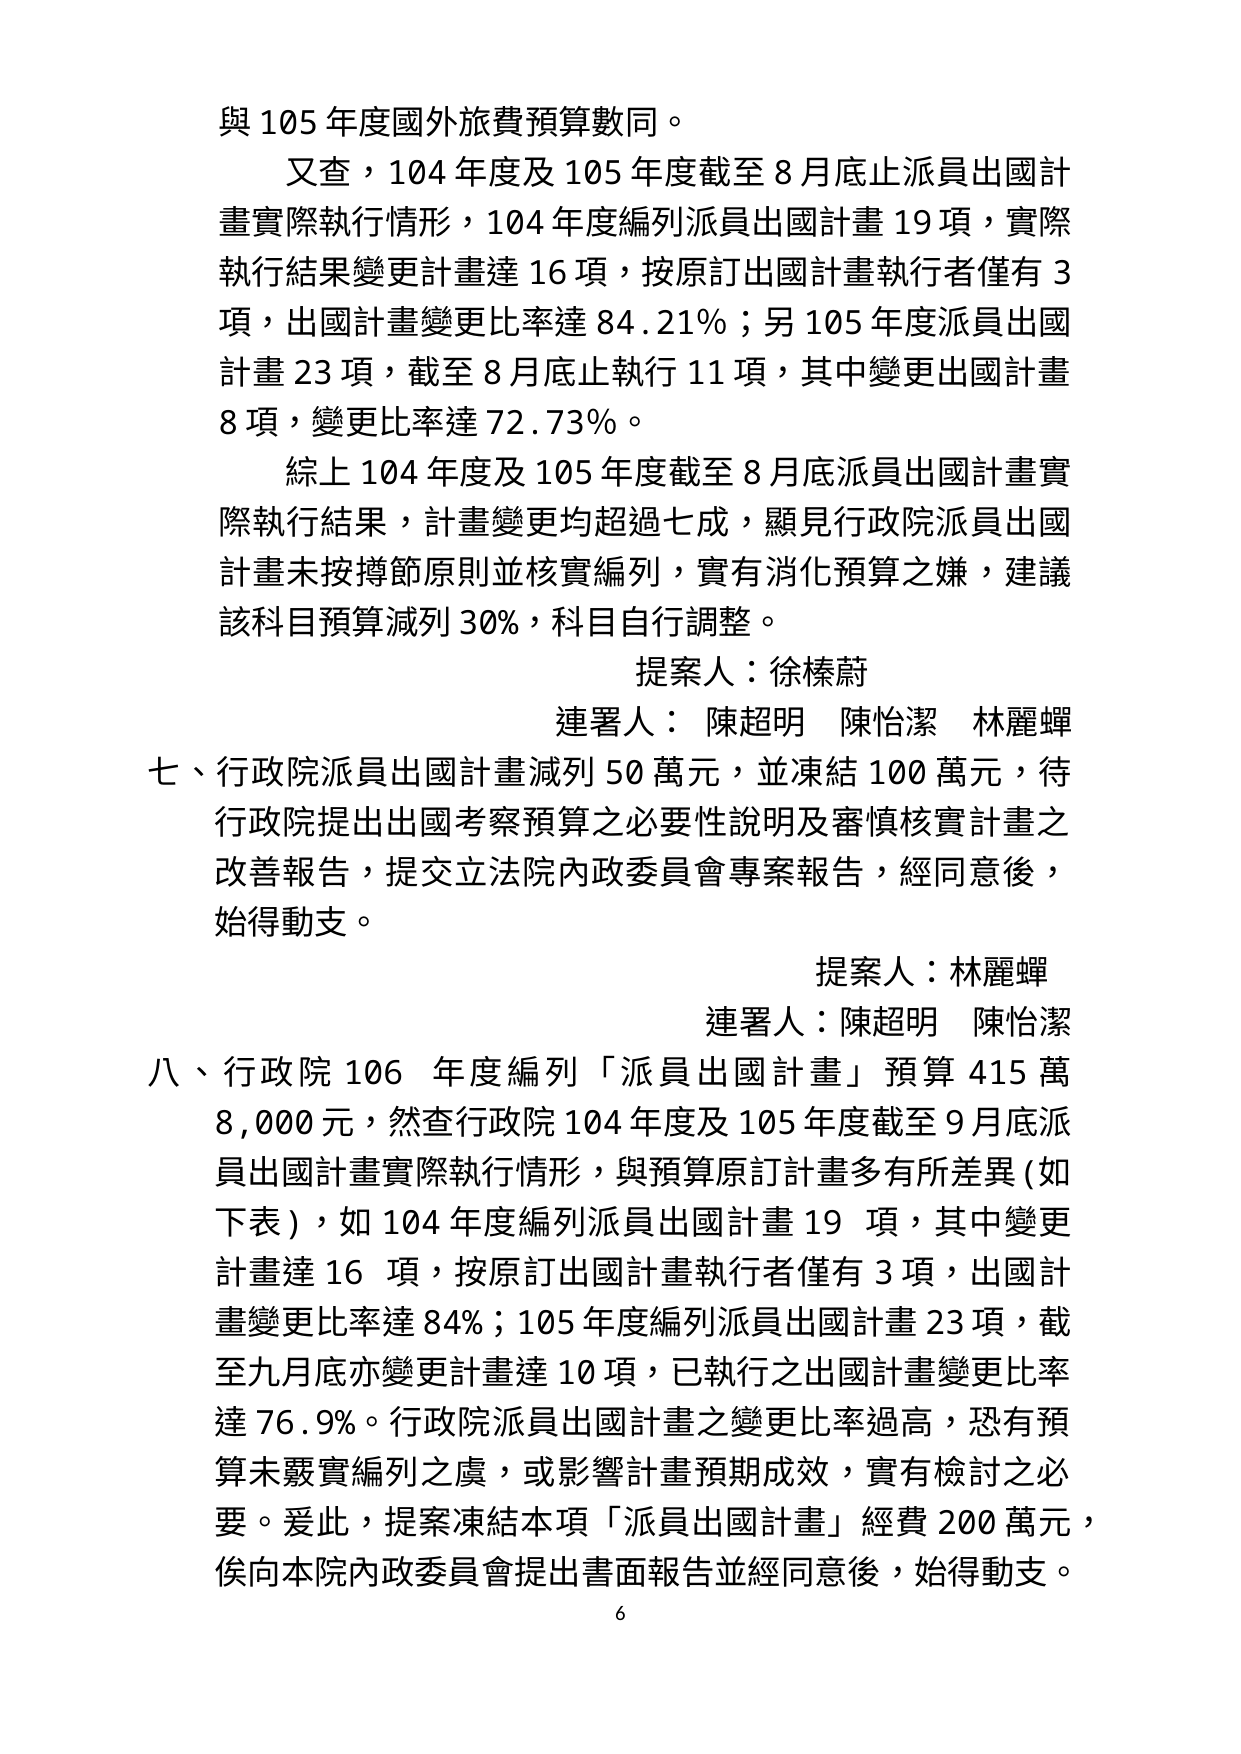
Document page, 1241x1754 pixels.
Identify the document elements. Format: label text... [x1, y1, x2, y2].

text 提案人：林麗蟬 [156, 944, 1072, 994]
text 連署人：陳超明 陳怡潔 [156, 994, 1072, 1044]
text 綜上104年度及105年度截至8月底派員出國計畫實際執行結果，計畫變更均超過七成，顯見行政院派員出國計畫未按撙節原則並核實編列，實有消化預算之嫌，建議該科目預算減列30%，科目自行調整。 [218, 444, 1072, 644]
text 提案人：徐榛蔚 [156, 644, 1072, 694]
text 七、行政院派員出國計畫減列50萬元，並凍結100萬元，待行政院提出出國考察預算之必要性說明及審慎核實計畫之改善報告，提交立法院內政委員會專案報告，經同意後，始得動支。 [147, 744, 1072, 944]
text 經查，行政院106年度「國外旅費」科目編列382萬元，另「消保及食安業務」新增派員出國參加歐盟國家專家專業訓練計畫「教育訓練費」33萬8,000元，故106年度國外旅費及出國教育訓練費二者合計415萬8,000元，與105年度國外旅費預算數同。 [218, 94, 1072, 144]
text 八、行政院106 年度編列「派員出國計畫」預算415萬8,000元，然查行政院104年度及105年度截至9月底派員出國計畫實際執行情形，與預算原訂計畫多有所差異(如下表)，如104年度編列派員出國計畫19 項，其中變更計畫達16 項，按原訂出國計畫執行者僅有3項，出國計畫變更比率達84%；105年度編列派員出國計畫23項，截至九月底亦變更計畫達10項，已執行之出國計畫變更比率達76.9%。行政院派員出國計畫之變更比率過高，恐有預算未覈實編列之虞，或影響計畫預期成效，實有檢討之必要。爰此，提案凍結本項「派員出國計畫」經費200萬元，俟向本院內政委員會提出書面報告並經同意後，始得動支。 [147, 1044, 1072, 1594]
text 連署人： 陳超明 陳怡潔 林麗蟬 [147, 694, 1072, 744]
text 又查，104年度及105年度截至8月底止派員出國計畫實際執行情形，104年度編列派員出國計畫19項，實際執行結果變更計畫達16項，按原訂出國計畫執行者僅有3項，出國計畫變更比率達84.21％；另105年度派員出國計畫23項，截至8月底止執行11項，其中變更出國計畫8項，變更比率達72.73％。 [218, 144, 1072, 444]
